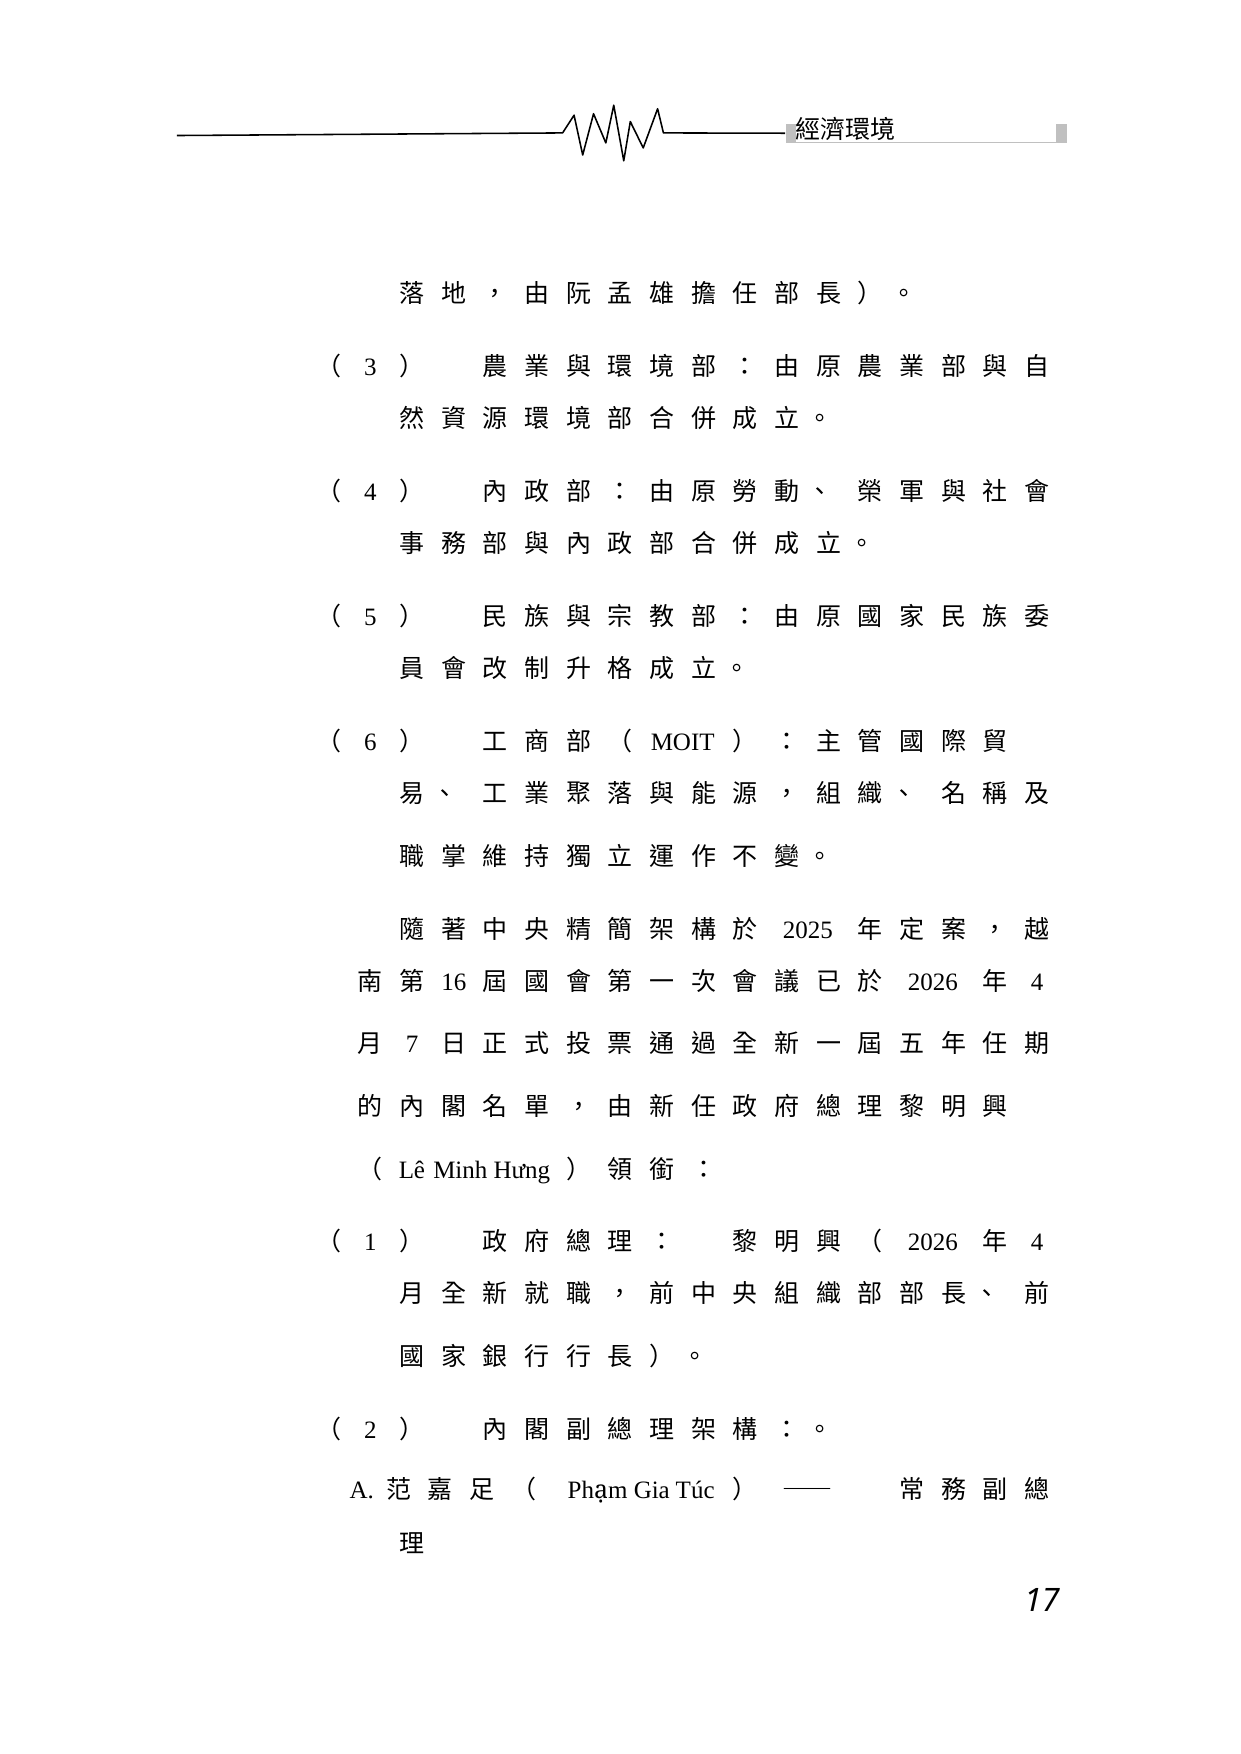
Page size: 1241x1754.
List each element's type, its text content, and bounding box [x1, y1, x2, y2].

text （4） 內政部：由原勞動、榮軍與社會事務部與內政部合併成立。 [306, 438, 1058, 563]
text （5） 民族與宗教部：由原國家民族委員會改制升格成立。 [306, 563, 1058, 688]
text （2） 內閣副總理架構：。 [306, 1375, 1058, 1438]
text （6） 工商部（MOIT）：主管國際貿易、工業聚落與能源，組織、名稱及職掌維持獨立運作不變。 [306, 688, 1058, 875]
text 隨著中央精簡架構於2025年定案，越南第16屆國會第一次會議已於2026年4月7日正式投票通過全新一屆五年任期的內閣名單，由新任政府總理黎明興（Lê Minh Hưng）領銜： [330, 875, 1058, 1188]
text 落地，由阮孟雄擔任部長）。 [306, 250, 1058, 313]
text （3） 農業與環境部：由原農業部與自然資源環境部合併成立。 [306, 313, 1058, 438]
text A. 范嘉足（Phạm Gia Túc）—— 常務副總理 [330, 1438, 1058, 1563]
text （1） 政府總理： 黎明興（2026年4月全新就職，前中央組織部部長、前國家銀行行長）。 [306, 1188, 1058, 1375]
